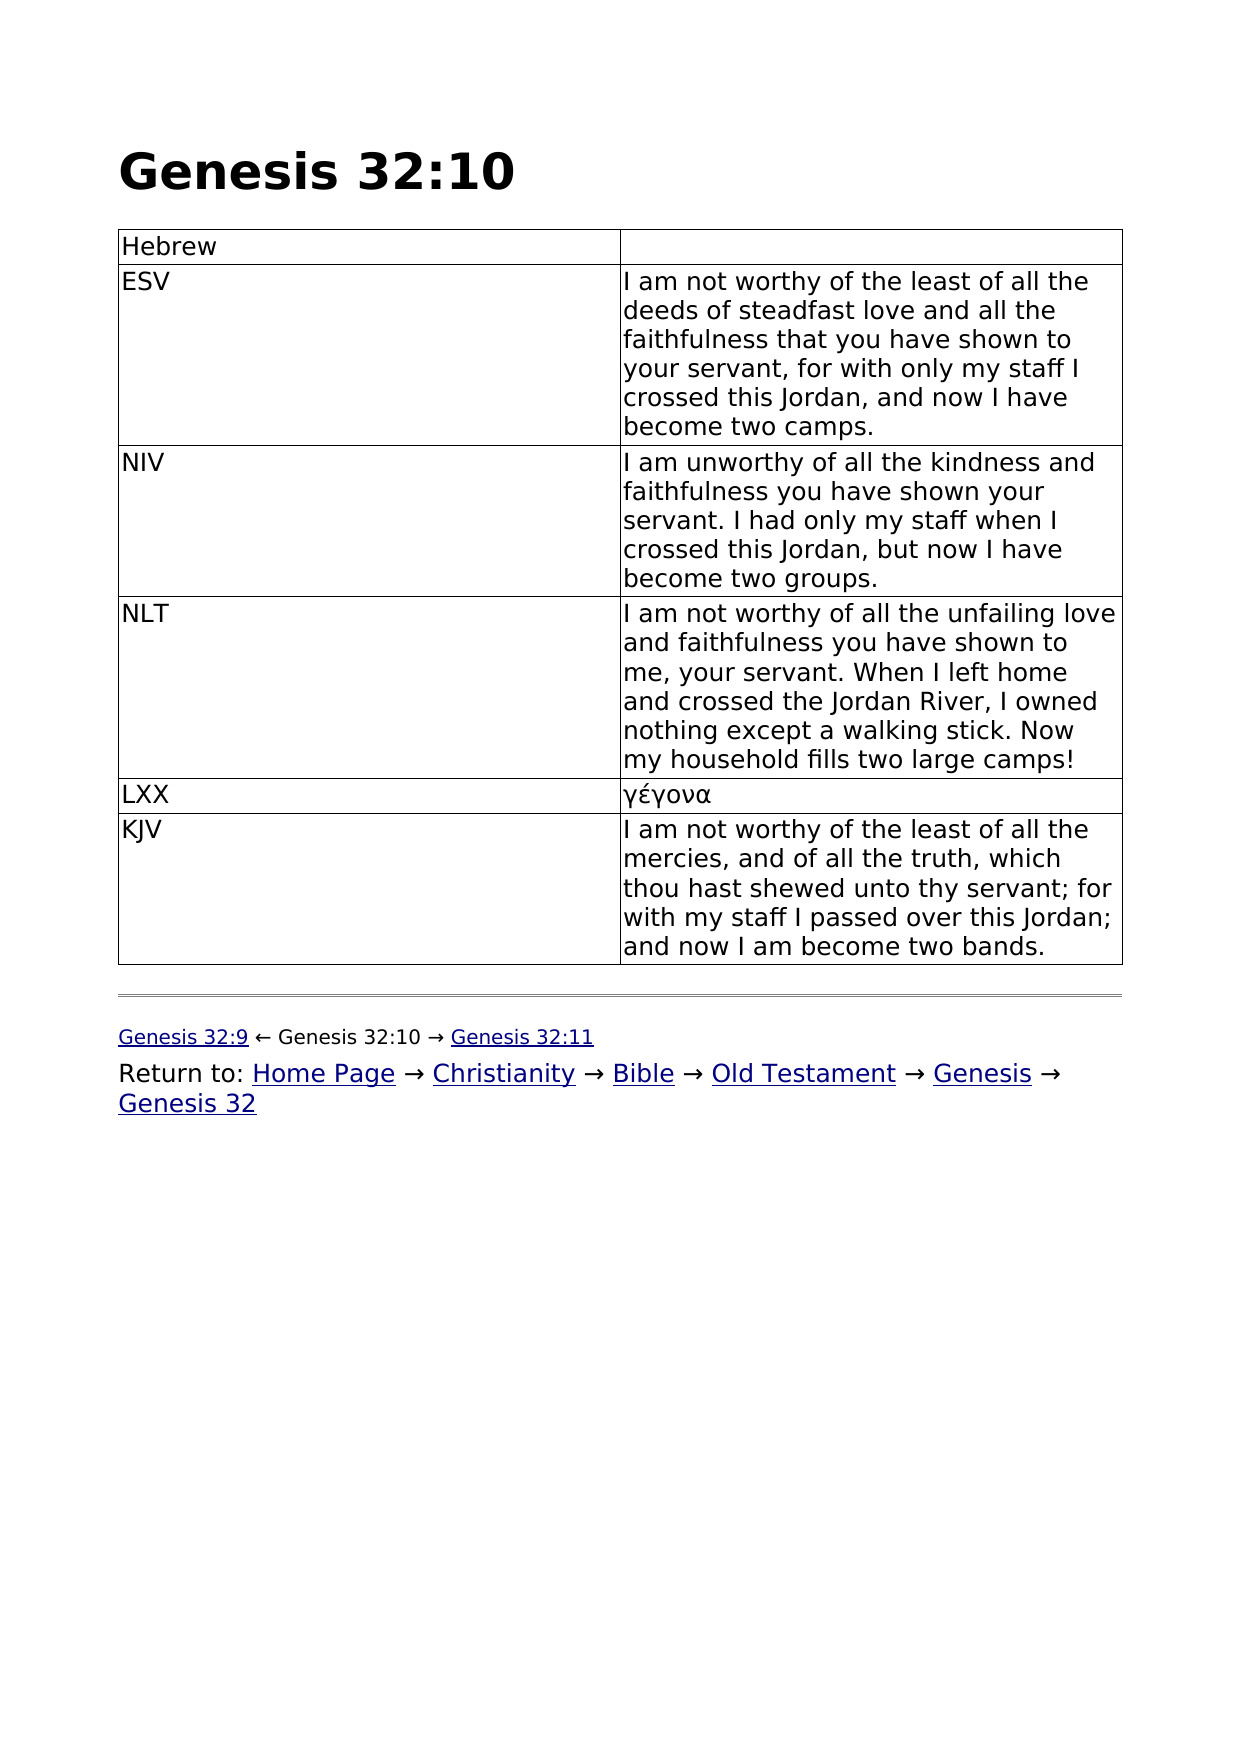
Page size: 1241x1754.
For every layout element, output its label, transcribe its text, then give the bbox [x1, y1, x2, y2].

table_cell KJV [119, 814, 620, 964]
text Return to: Home Page → Christianity → Bible → Old Testament → Genesis → Genesis 32 [118, 1059, 1122, 1118]
subtitle Genesis 32:10 [118, 143, 1122, 201]
text Genesis 32:9 ← Genesis 32:10 → Genesis 32:11 [118, 1026, 1122, 1059]
table_cell I am unworthy of all the kindness and faithfulness you have shown your servant. I had only my staff when I crossed this Jordan, but now I have become two groups. [621, 446, 1122, 596]
table_cell I am not worthy of the least of all the mercies, and of all the truth, which thou hast shewed unto thy servant; for with my staff I passed over this Jordan; and now I am become two bands. [621, 814, 1122, 964]
table_cell ESV [119, 265, 620, 445]
table_cell I am not worthy of all the unfailing love and faithfulness you have shown to me, your servant. When I left home and crossed the Jordan River, I owned nothing except a walking stick. Now my household fills two large camps! [621, 597, 1122, 777]
table_cell NIV [119, 446, 620, 596]
table_cell NLT [119, 597, 620, 777]
table_header [621, 230, 1122, 264]
table_cell I am not worthy of the least of all the deeds of steadfast love and all the faithfulness that you have shown to your servant, for with only my staff I crossed this Jordan, and now I have become two camps. [621, 265, 1122, 445]
table_header Hebrew [119, 230, 620, 264]
table_cell LXX [119, 779, 620, 812]
table_cell γέγονα [621, 779, 1122, 812]
